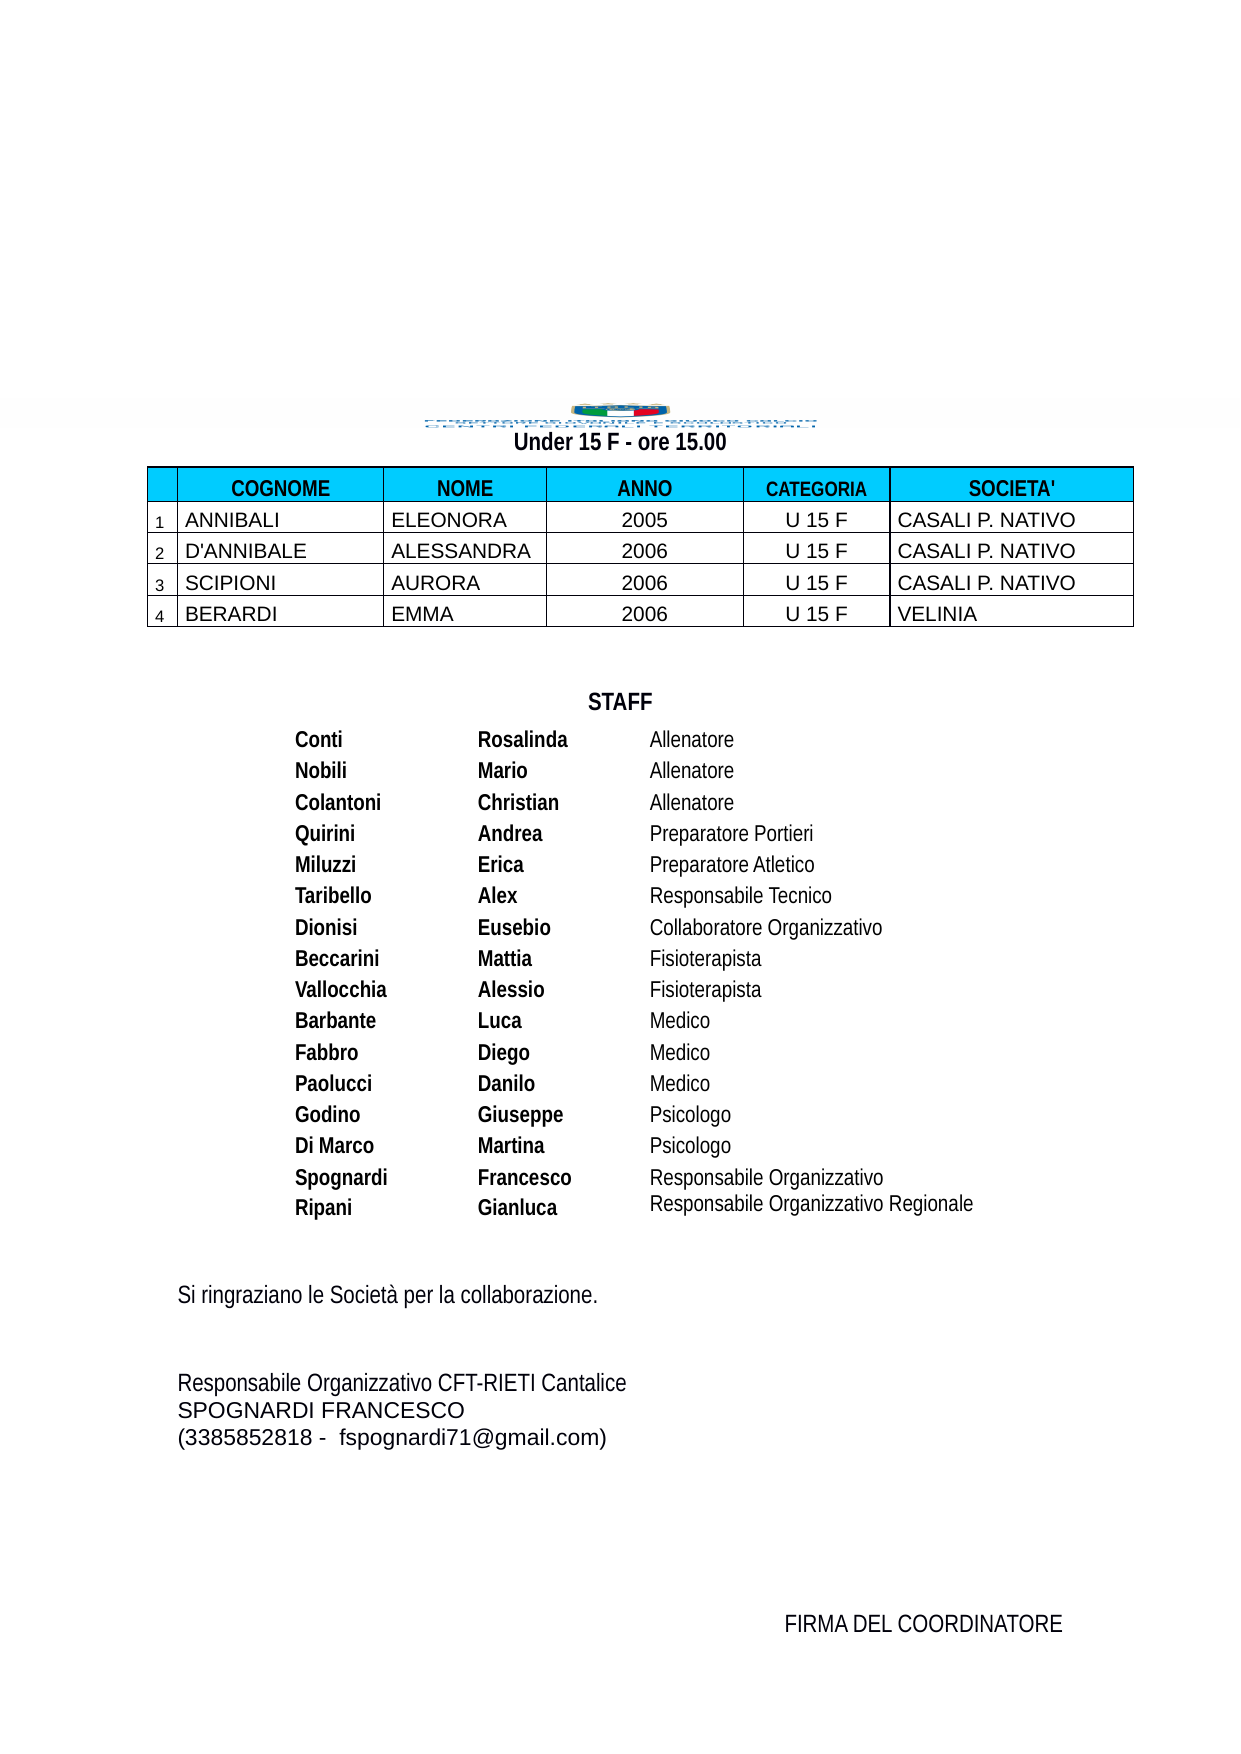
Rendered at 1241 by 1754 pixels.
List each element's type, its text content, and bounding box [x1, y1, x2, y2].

table_cell Alessio [470, 976, 642, 1007]
table_cell Preparatore Portieri [642, 820, 1004, 851]
text FIRMA DEL COORDINATORE [177, 1609, 1063, 1637]
table_cell Taribello [288, 882, 470, 913]
table_header SOCIETA' [891, 468, 1133, 501]
table_cell ELEONORA [384, 502, 546, 532]
table_cell Fisioterapista [642, 945, 1004, 976]
table_cell Preparatore Atletico [642, 851, 1004, 882]
table_cell U 15 F [744, 533, 889, 563]
table_cell U 15 F [744, 564, 889, 594]
table_cell Eusebio [470, 914, 642, 945]
table_cell Paolucci [288, 1070, 470, 1101]
table_cell 2006 [547, 533, 743, 563]
table_header ANNO [547, 468, 743, 501]
text Under 15 F - ore 15.00 [177, 428, 1063, 456]
picture [0, 398, 1241, 428]
table_cell Beccarini [288, 945, 470, 976]
table_cell Giuseppe [470, 1101, 642, 1132]
text Responsabile Organizzativo CFT-RIETI Cantalice [177, 1368, 1063, 1397]
table_header COGNOME [178, 468, 383, 501]
table_cell Alex [470, 882, 642, 913]
table_cell Medico [642, 1039, 1004, 1070]
table_cell Allenatore [642, 789, 1004, 820]
table_cell Martina [470, 1132, 642, 1163]
table_cell Di Marco [288, 1132, 470, 1163]
table_cell Medico [642, 1007, 1004, 1038]
table_header NOME [384, 468, 546, 501]
table_cell Miluzzi [288, 851, 470, 882]
table_cell Allenatore [642, 757, 1004, 788]
table_cell Barbante [288, 1007, 470, 1038]
table_cell 2006 [547, 596, 743, 626]
table_cell Psicologo [642, 1101, 1004, 1132]
table_cell Mattia [470, 945, 642, 976]
table_cell Godino [288, 1101, 470, 1132]
table_cell 2006 [547, 564, 743, 594]
table_cell Psicologo [642, 1132, 1004, 1163]
table_cell 2005 [547, 502, 743, 532]
table_cell Collaboratore Organizzativo [642, 914, 1004, 945]
table_cell Nobili [288, 757, 470, 788]
table_header Conti [288, 726, 470, 757]
table_cell EMMA [384, 596, 546, 626]
text (3385852818 - fspognardi71@gmail.com) [177, 1423, 1063, 1450]
table_cell Responsabile Tecnico [642, 882, 1004, 913]
table_cell VELINIA [891, 596, 1133, 626]
table_cell ANNIBALI [178, 502, 383, 532]
table_cell Mario [470, 757, 642, 788]
table_cell BERARDI [178, 596, 383, 626]
table_cell Fabbro [288, 1039, 470, 1070]
table_cell Dionisi [288, 914, 470, 945]
table_cell Christian [470, 789, 642, 820]
table_cell Medico [642, 1070, 1004, 1101]
text SPOGNARDI FRANCESCO [177, 1397, 1063, 1423]
table_cell ALESSANDRA [384, 533, 546, 563]
table_cell Francesco Gianluca [470, 1164, 642, 1220]
table_cell 4 [148, 596, 177, 626]
table_cell Fisioterapista [642, 976, 1004, 1007]
table_header [148, 468, 177, 501]
text STAFF [177, 687, 1063, 716]
table_cell Erica [470, 851, 642, 882]
table_cell CASALI P. NATIVO [891, 502, 1133, 532]
table_cell 3 [148, 564, 177, 594]
table_cell 2 [148, 533, 177, 563]
table_cell CASALI P. NATIVO [891, 533, 1133, 563]
table_cell Responsabile Organizzativo Responsabile Organizzativo Regionale [642, 1164, 1004, 1220]
table_cell Andrea [470, 820, 642, 851]
table_cell U 15 F [744, 596, 889, 626]
table_cell 1 [148, 502, 177, 532]
table_cell D'ANNIBALE [178, 533, 383, 563]
table_cell U 15 F [744, 502, 889, 532]
text Si ringraziano le Società per la collaborazione. [177, 1280, 1063, 1308]
table_cell Luca [470, 1007, 642, 1038]
table_cell Colantoni [288, 789, 470, 820]
table_cell Diego [470, 1039, 642, 1070]
table_header Rosalinda [470, 726, 642, 757]
table_cell SCIPIONI [178, 564, 383, 594]
table_header Allenatore [642, 726, 1004, 757]
table_cell Quirini [288, 820, 470, 851]
table_cell AURORA [384, 564, 546, 594]
table_cell Vallocchia [288, 976, 470, 1007]
table_cell Spognardi Ripani [288, 1164, 470, 1220]
table_header CATEGORIA [744, 468, 889, 501]
table_cell CASALI P. NATIVO [891, 564, 1133, 594]
table_cell Danilo [470, 1070, 642, 1101]
